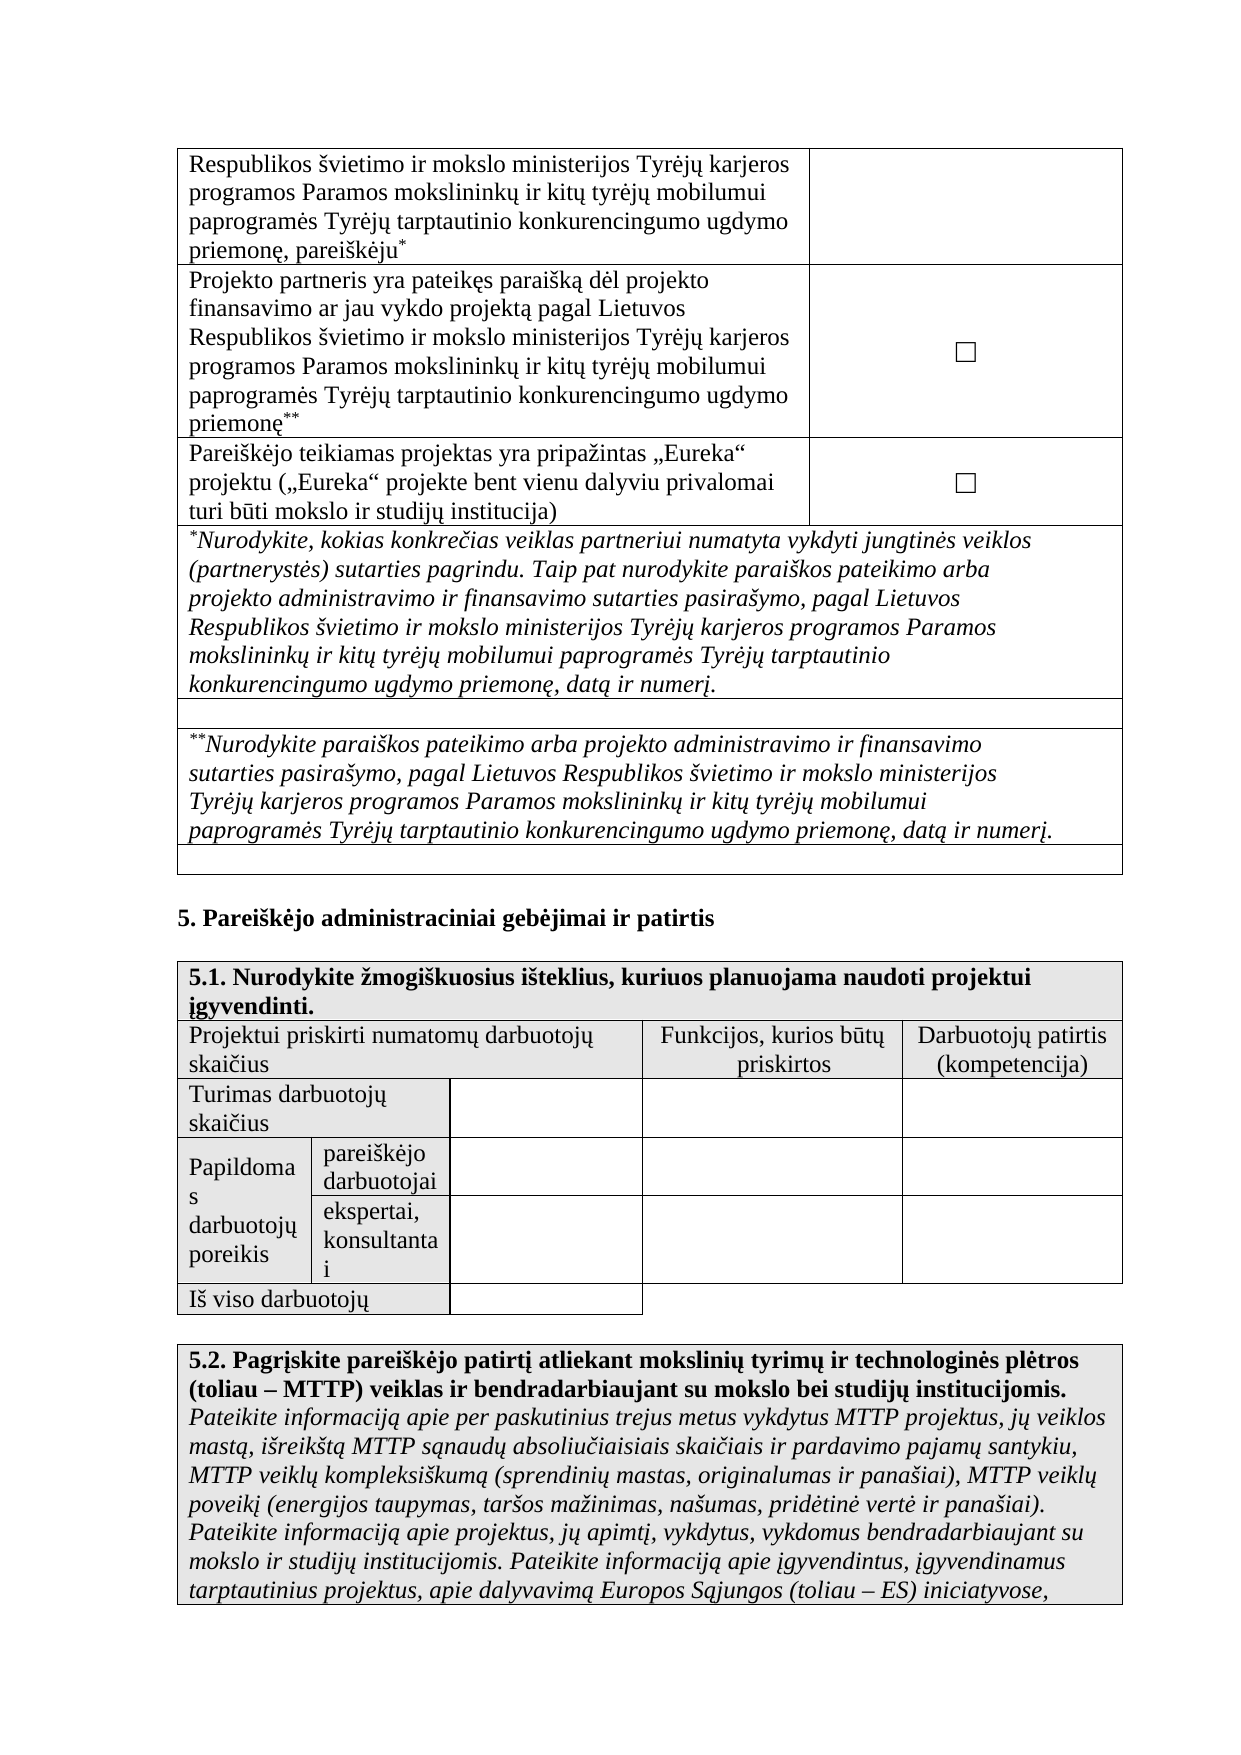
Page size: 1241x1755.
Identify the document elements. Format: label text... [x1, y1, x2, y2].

table_header [810, 149, 1122, 264]
table_header Respublikos švietimo ir mokslo ministerijos Tyrėjų karjeros programos Paramos mokslininkų ir kitų tyrėjų mobilumui paprogramės Tyrėjų tarptautinio konkurencingumo ugdymo priemonę, pareiškėju* [178, 149, 809, 264]
table_cell [1076, 699, 1122, 728]
table_cell [903, 1284, 1122, 1314]
table_cell Pareiškėjo teikiamas projektas yra pripažintas „Eureka“ projektu („Eureka“ projekte bent vienu dalyviu privalomai turi būti mokslo ir studijų institucija) [178, 438, 809, 524]
table_cell [643, 1079, 902, 1137]
table_cell Darbuotojų patirtis (kompetencija) [903, 1021, 1122, 1078]
table_cell Iš viso darbuotojų [178, 1284, 449, 1314]
table_cell pareiškėjo darbuotojai [312, 1138, 449, 1195]
table_cell *Nurodykite, kokias konkrečias veiklas partneriui numatyta vykdyti jungtinės veiklos (partnerystės) sutarties pagrindu. Taip pat nurodykite paraiškos pateikimo arba projekto administravimo ir finansavimo sutarties pasirašymo, pagal Lietuvos Respublikos švietimo ir mokslo ministerijos Tyrėjų karjeros programos Paramos mokslininkų ir kitų tyrėjų mobilumui paprogramės Tyrėjų tarptautinio konkurencingumo ugdymo priemonę, datą ir numerį. [178, 526, 1076, 698]
table_cell [903, 1079, 1122, 1137]
table_cell [903, 1196, 1122, 1282]
table_cell ekspertai, konsultantai [312, 1196, 449, 1282]
table_cell [903, 1138, 1122, 1195]
table_cell Funkcijos, kurios būtų priskirtos [643, 1021, 902, 1078]
table_cell [451, 1284, 642, 1314]
table_cell [643, 1196, 902, 1282]
text 5. Pareiškėjo administraciniai gebėjimai ir patirtis [177, 903, 1122, 932]
table_cell [1076, 526, 1122, 698]
table_cell [451, 1196, 642, 1282]
table_cell [451, 1079, 642, 1137]
table_cell **Nurodykite paraiškos pateikimo arba projekto administravimo ir finansavimo sutarties pasirašymo, pagal Lietuvos Respublikos švietimo ir mokslo ministerijos Tyrėjų karjeros programos Paramos mokslininkų ir kitų tyrėjų mobilumui paprogramės Tyrėjų tarptautinio konkurencingumo ugdymo priemonę, datą ir numerį. [178, 729, 1076, 844]
table_cell □ [810, 438, 1122, 524]
table_cell [643, 1138, 902, 1195]
table_cell [1076, 729, 1122, 844]
table_cell Projekto partneris yra pateikęs paraišką dėl projekto finansavimo ar jau vykdo projektą pagal Lietuvos Respublikos švietimo ir mokslo ministerijos Tyrėjų karjeros programos Paramos mokslininkų ir kitų tyrėjų mobilumui paprogramės Tyrėjų tarptautinio konkurencingumo ugdymo priemonę** [178, 265, 809, 437]
table_cell Papildomas darbuotojų poreikis [178, 1138, 311, 1282]
table_cell [178, 845, 1076, 874]
table_cell [451, 1138, 642, 1195]
table_header 5.1. Nurodykite žmogiškuosius išteklius, kuriuos planuojama naudoti projektui įgyvendinti. [178, 962, 1122, 1019]
table_cell [178, 699, 1076, 728]
table_cell [643, 1284, 902, 1314]
table_header 5.2. Pagrįskite pareiškėjo patirtį atliekant mokslinių tyrimų ir technologinės plėtros (toliau – MTTP) veiklas ir bendradarbiaujant su mokslo bei studijų institucijomis. Pateikite informaciją apie per paskutinius trejus metus vykdytus MTTP projektus, jų veiklos mastą, išreikštą MTTP sąnaudų absoliučiaisiais skaičiais ir pardavimo pajamų santykiu, MTTP veiklų kompleksiškumą (sprendinių mastas, originalumas ir panašiai), MTTP veiklų poveikį (energijos taupymas, taršos mažinimas, našumas, pridėtinė vertė ir panašiai). Pateikite informaciją apie projektus, jų apimtį, vykdytus, vykdomus bendradarbiaujant su mokslo ir studijų institucijomis. Pateikite informaciją apie įgyvendintus, įgyvendinamus tarptautinius projektus, apie dalyvavimą Europos Sąjungos (toliau – ES) iniciatyvose, [178, 1345, 1122, 1604]
table_cell Turimas darbuotojų skaičius [178, 1079, 449, 1137]
table_cell □ [810, 265, 1122, 437]
table_cell [1076, 845, 1122, 874]
table_cell Projektui priskirti numatomų darbuotojų skaičius [178, 1021, 642, 1078]
